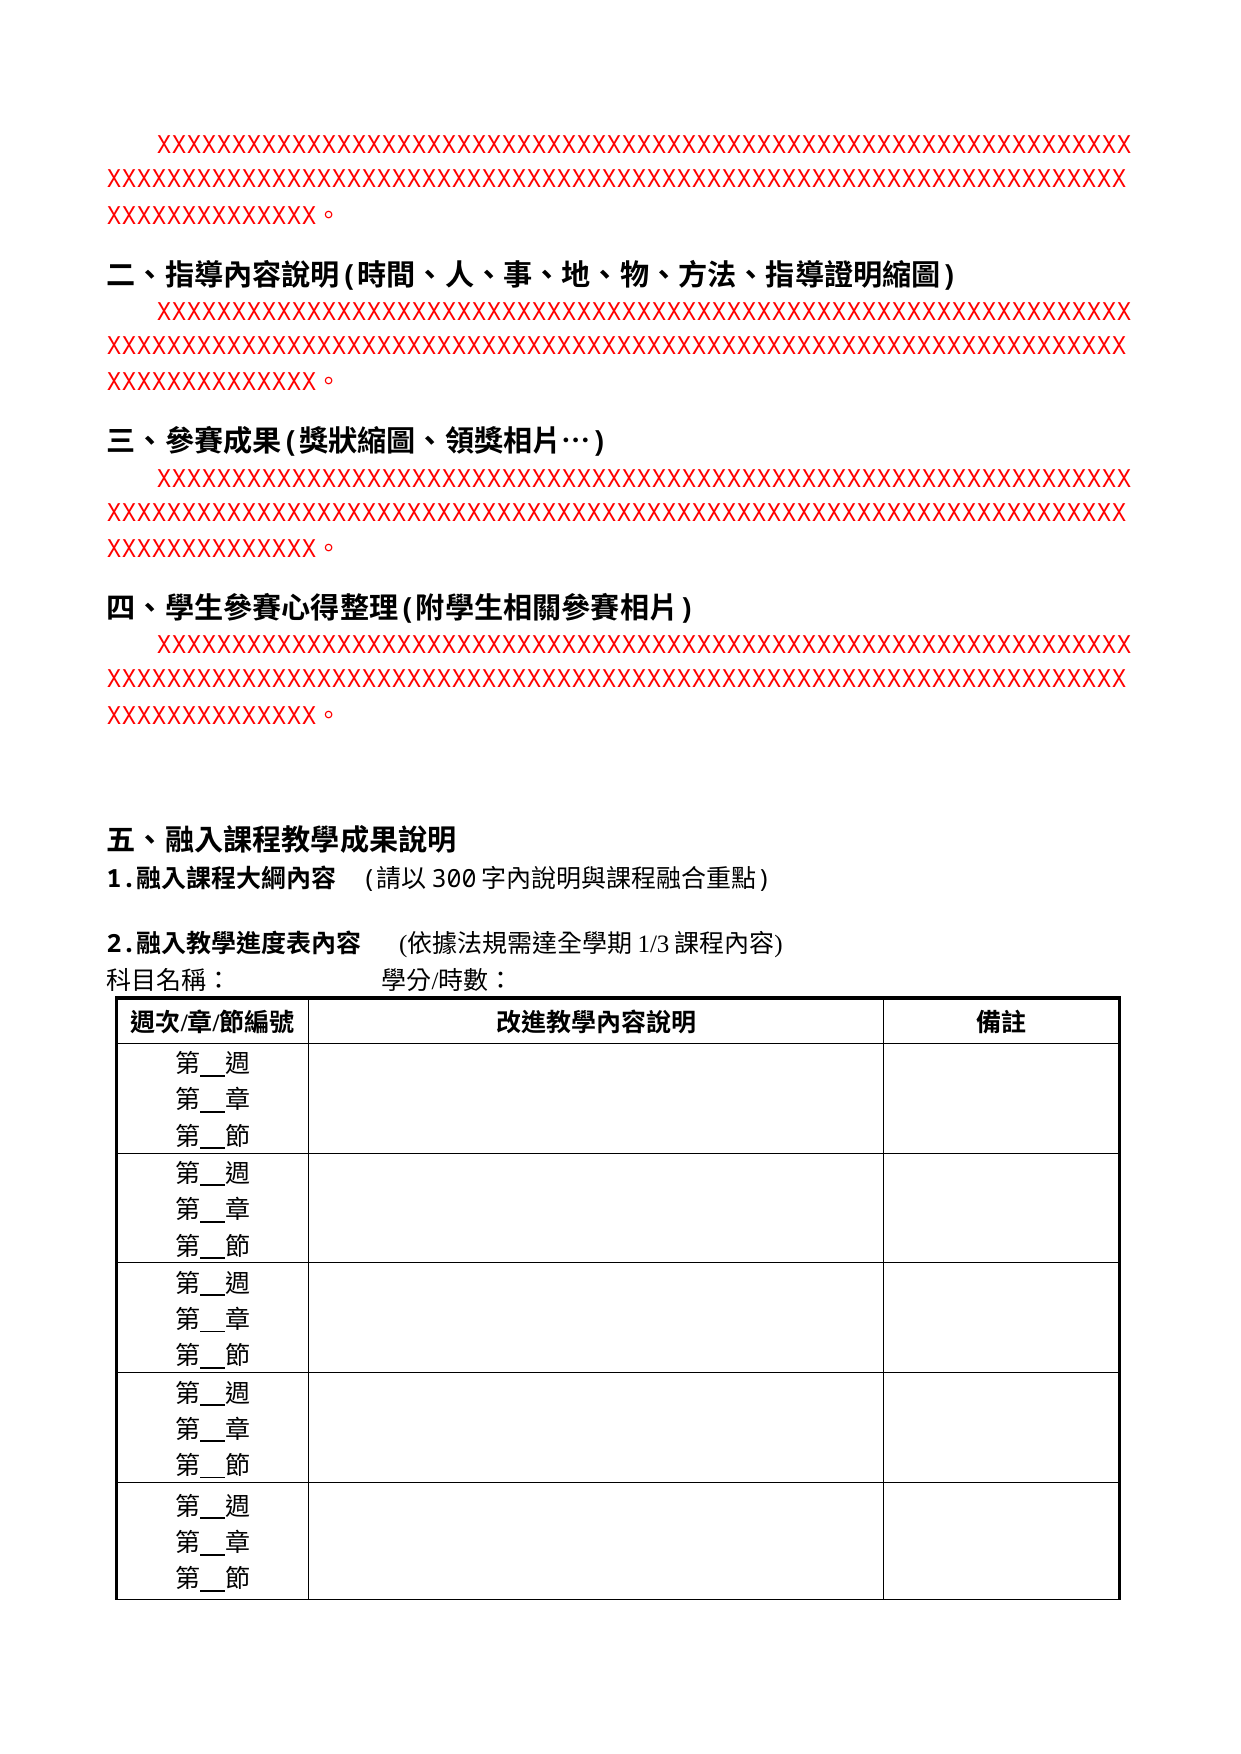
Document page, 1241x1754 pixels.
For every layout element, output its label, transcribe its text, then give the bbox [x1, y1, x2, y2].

table_cell [309, 1154, 883, 1262]
table_cell [884, 1154, 1118, 1262]
table_cell [884, 1044, 1118, 1152]
table_cell [884, 1483, 1118, 1599]
table_header 週次/章/節編號 [118, 1000, 308, 1043]
text 科目名稱： 學分/時數： [106, 960, 1134, 996]
text 二、指導內容說明(時間、人、事、地、物、方法、指導證明縮圖) [106, 251, 1134, 294]
table_cell [884, 1373, 1118, 1482]
table_cell 第 週 第 章 第 節 [118, 1373, 308, 1482]
table_cell 第 週 第 章 第 節 [118, 1483, 308, 1599]
text 2.融入教學進度表內容 (依據法規需達全學期1/3課程內容) [106, 924, 1134, 960]
text 四、學生參賽心得整理(附學生相關參賽相片) [106, 584, 1134, 627]
table_cell 第 週 第 章 第 節 [118, 1263, 308, 1372]
table_cell [309, 1263, 883, 1372]
text XXXXXXXXXXXXXXXXXXXXXXXXXXXXXXXXXXXXXXXXXXXXXXXXXXXXXXXXXXXXXXXXXXXXXXXXXXXXXXXXXXXXXXXXXXXXXXXXXXXXXXXXXXXXXXXXXXXXXXXXXXXXXXXXXXXXXXXXXXXXXXXXXXX。 [106, 460, 1134, 565]
table_cell 第 週 第 章 第 節 [118, 1154, 308, 1262]
table_cell [884, 1263, 1118, 1372]
text XXXXXXXXXXXXXXXXXXXXXXXXXXXXXXXXXXXXXXXXXXXXXXXXXXXXXXXXXXXXXXXXXXXXXXXXXXXXXXXXXXXXXXXXXXXXXXXXXXXXXXXXXXXXXXXXXXXXXXXXXXXXXXXXXXXXXXXXXXXXXXXXXXX。 [106, 294, 1134, 398]
table_header 備註 [884, 1000, 1118, 1043]
text 三、參賽成果(獎狀縮圖、領獎相片…) [106, 418, 1134, 460]
table_header 改進教學內容說明 [309, 1000, 883, 1043]
table_cell [309, 1044, 883, 1152]
text XXXXXXXXXXXXXXXXXXXXXXXXXXXXXXXXXXXXXXXXXXXXXXXXXXXXXXXXXXXXXXXXXXXXXXXXXXXXXXXXXXXXXXXXXXXXXXXXXXXXXXXXXXXXXXXXXXXXXXXXXXXXXXXXXXXXXXXXXXXXXXXXXXX。 [106, 627, 1134, 731]
table_cell [309, 1483, 883, 1599]
table_cell [309, 1373, 883, 1482]
text XXXXXXXXXXXXXXXXXXXXXXXXXXXXXXXXXXXXXXXXXXXXXXXXXXXXXXXXXXXXXXXXXXXXXXXXXXXXXXXXXXXXXXXXXXXXXXXXXXXXXXXXXXXXXXXXXXXXXXXXXXXXXXXXXXXXXXXXXXXXXXXXXXX。 [106, 127, 1134, 231]
table_cell 第 週 第 章 第 節 [118, 1044, 308, 1152]
text 1.融入課程大綱內容 (請以300字內說明與課程融合重點) [106, 859, 1134, 895]
text 五、融入課程教學成果說明 [106, 817, 1134, 859]
